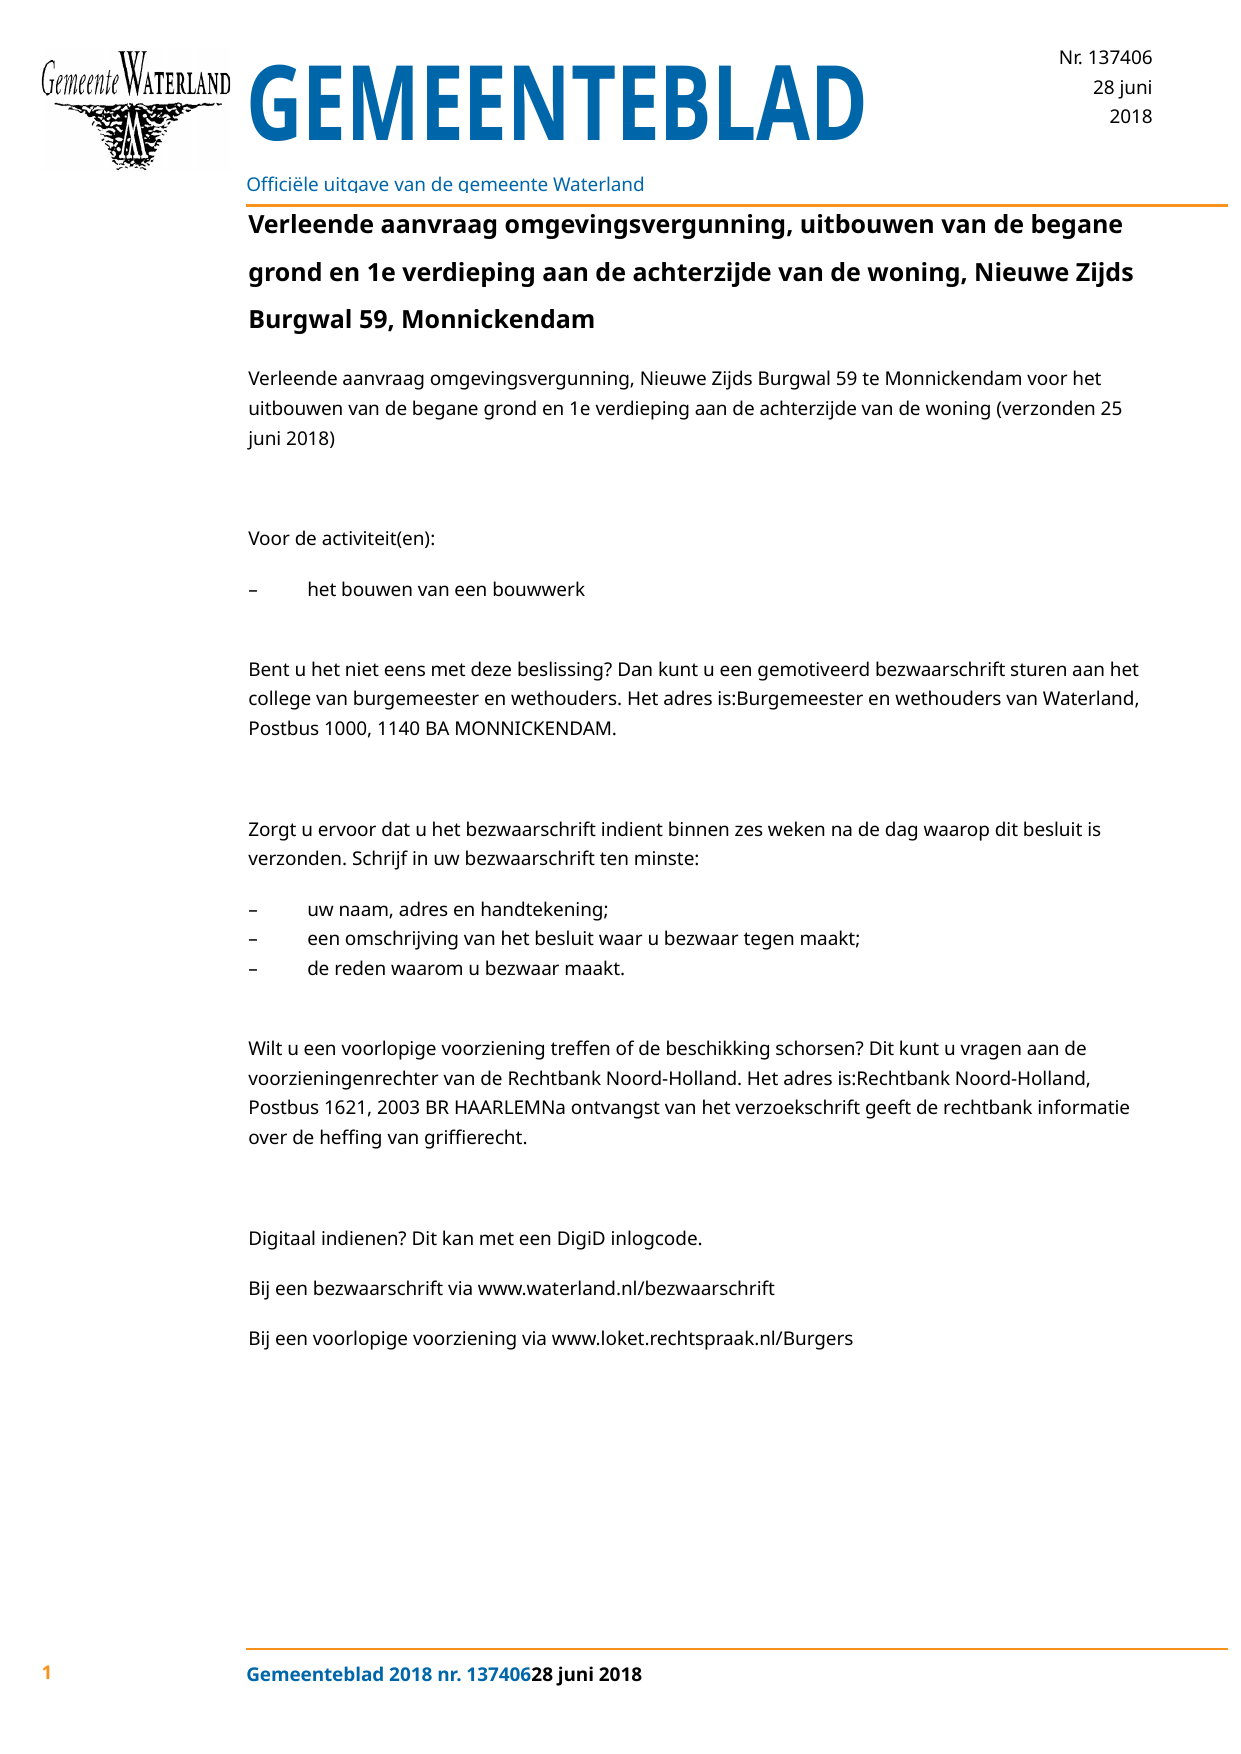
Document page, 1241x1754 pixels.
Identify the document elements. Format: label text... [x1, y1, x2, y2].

list het bouwen van een bouwwerk [248, 576, 1152, 602]
text Bent u het niet eens met deze beslissing? Dan kunt u een gemotiveerd bezwaarschrift sturen aan het college van burgemeester en wethouders. Het adres is:Burgemeester en wethouders van Waterland, Postbus 1000, 1140 BA MONNICKENDAM. [248, 656, 1152, 741]
text Bij een voorlopige voorziening via www.loket.rechtspraak.nl/Burgers [248, 1326, 1152, 1351]
text Zorgt u ervoor dat u het bezwaarschrift indient binnen zes weken na de dag waarop dit besluit is verzonden. Schrijf in uw bezwaarschrift ten minste: [248, 816, 1152, 871]
text Digitaal indienen? Dit kan met een DigiD inlogcode. [248, 1225, 1152, 1250]
text Voor de activiteit(en): [248, 526, 1152, 551]
picture [41, 47, 231, 172]
text Verleende aanvraag omgevingsvergunning, uitbouwen van de begane grond en 1e verdieping aan de achterzijde van de woning, Nieuwe Zijds Burgwal 59, Monnickendam [248, 207, 1152, 336]
list uw naam, adres en handtekening; [248, 896, 1152, 922]
list een omschrijving van het besluit waar u bezwaar tegen maakt; [248, 926, 1152, 951]
text Wilt u een voorlopige voorziening treffen of de beschikking schorsen? Dit kunt u vragen aan de voorzieningenrechter van de Rechtbank Noord-Holland. Het adres is:Rechtbank Noord-Holland, Postbus 1621, 2003 BR HAARLEMNa ontvangst van het verzoekschrift geeft de rechtbank informatie over de heffing van griffierecht. [248, 1035, 1152, 1149]
text Bij een bezwaarschrift via www.waterland.nl/bezwaarschrift [248, 1275, 1152, 1301]
list de reden waarom u bezwaar maakt. [248, 955, 1152, 981]
text Verleende aanvraag omgevingsvergunning, Nieuwe Zijds Burgwal 59 te Monnickendam voor het uitbouwen van de begane grond en 1e verdieping aan de achterzijde van de woning (verzonden 25 juni 2018) [248, 366, 1152, 450]
